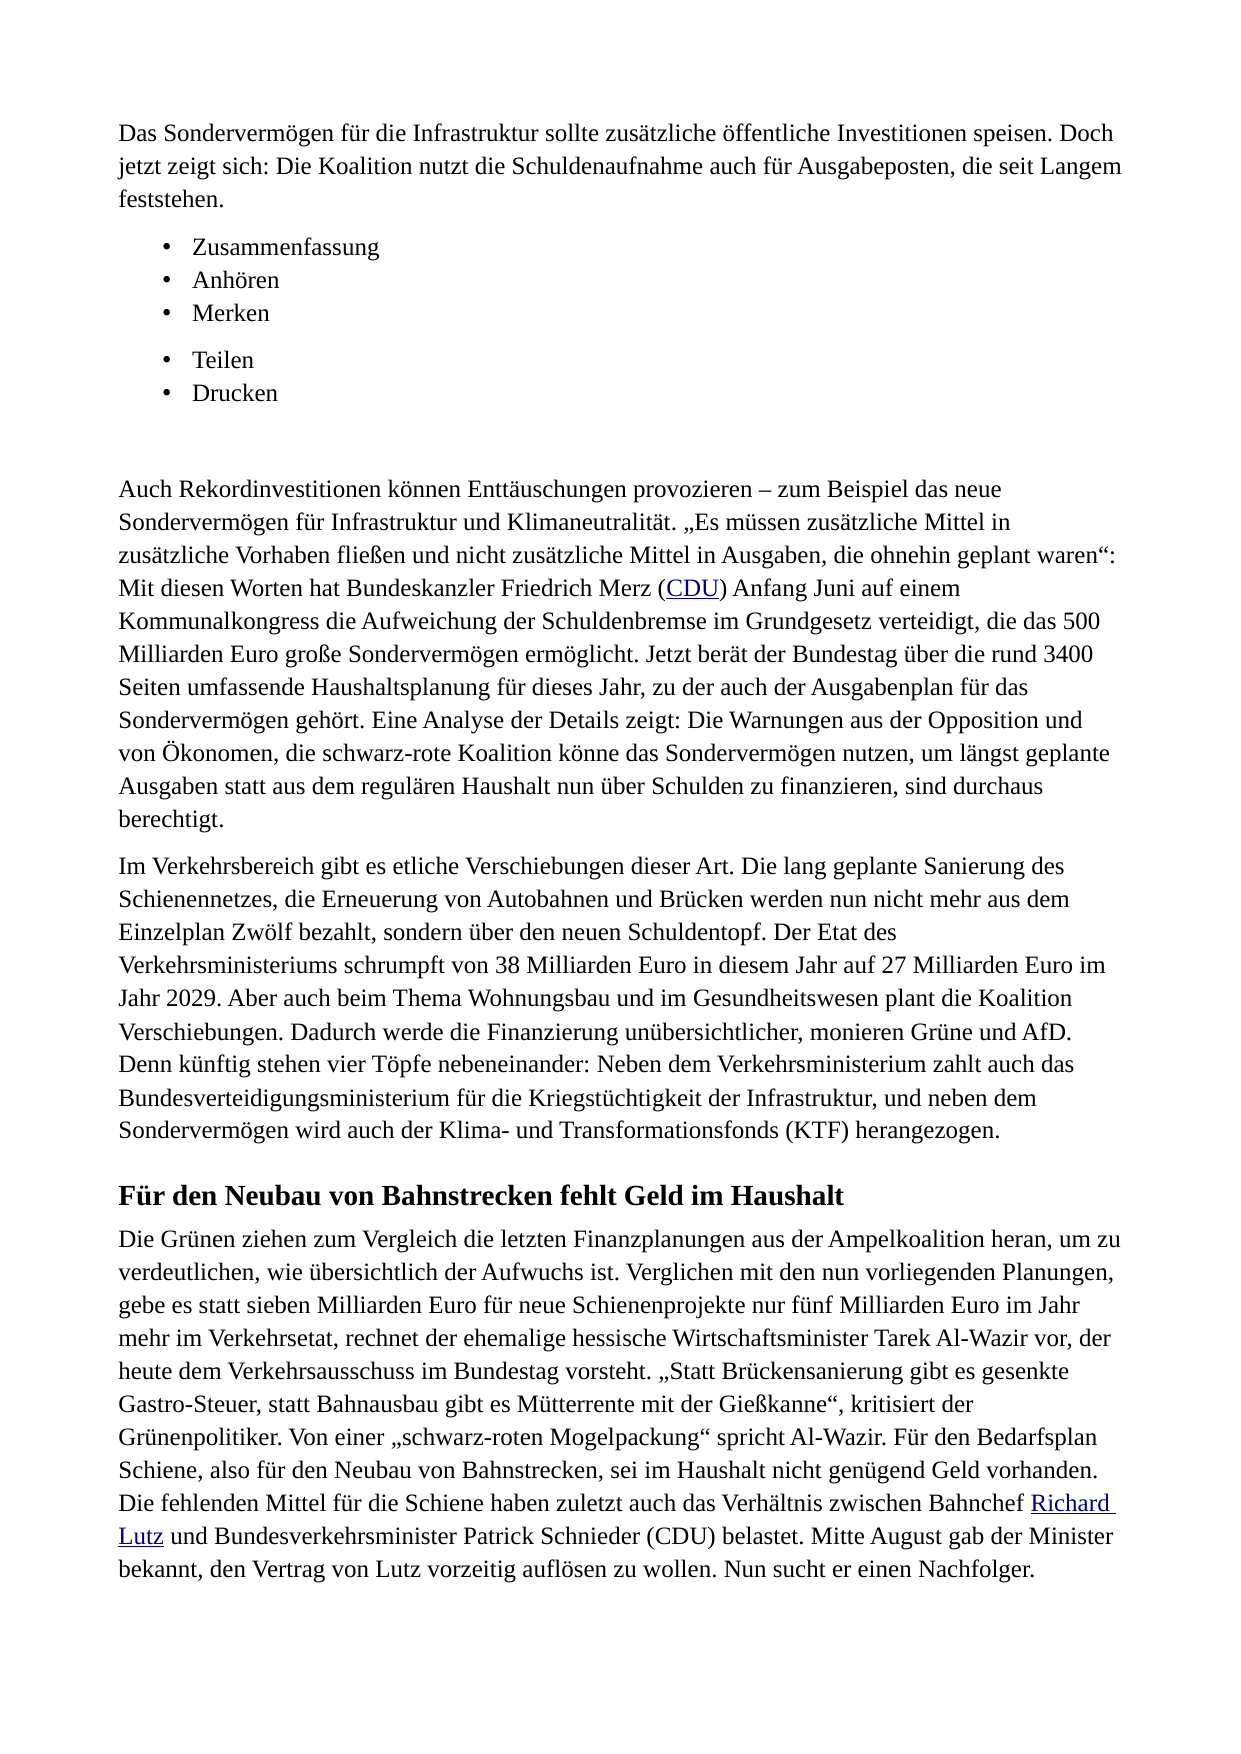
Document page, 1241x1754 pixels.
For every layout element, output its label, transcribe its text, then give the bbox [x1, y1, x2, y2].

list Merken [162, 298, 1122, 327]
list Anhören [162, 265, 1122, 293]
list Zusammenfassung [162, 232, 1122, 261]
text Auch Rekordinvestitionen können Enttäuschungen provozieren – zum Beispiel das neue Sondervermögen für Infrastruktur und Klimaneutralität. „Es müssen zusätzliche Mittel in zusätzliche Vorhaben fließen und nicht zusätzliche Mittel in Ausgaben, die ohnehin geplant waren“: Mit diesen Worten hat Bundeskanzler Friedrich Merz (CDU) Anfang Juni auf einem Kommunalkongress die Aufweichung der Schuldenbremse im Grundgesetz verteidigt, die das 500 Milliarden Euro große Sondervermögen ermöglicht. Jetzt berät der Bundestag über die rund 3400 Seiten umfassende Haushaltsplanung für dieses Jahr, zu der auch der Ausgabenplan für das Sondervermögen gehört. Eine Analyse der Details zeigt: Die Warnungen aus der Opposition und von Ökonomen, die schwarz-rote Koalition könne das Sondervermögen nutzen, um längst geplante Ausgaben statt aus dem regulären Haushalt nun über Schulden zu finanzieren, sind durchaus berechtigt. [118, 474, 1122, 833]
text Im Verkehrsbereich gibt es etliche Verschiebungen dieser Art. Die lang geplante Sanierung des Schienennetzes, die Erneuerung von Autobahnen und Brücken werden nun nicht mehr aus dem Einzelplan Zwölf bezahlt, sondern über den neuen Schuldentopf. Der Etat des Verkehrsministeriums schrumpft von 38 Milliarden Euro in diesem Jahr auf 27 Milliarden Euro im Jahr 2029. Aber auch beim Thema Wohnungsbau und im Gesundheitswesen plant die Koalition Verschiebungen. Dadurch werde die Finanzierung unübersichtlicher, monieren Grüne und AfD. Denn künftig stehen vier Töpfe nebeneinander: Neben dem Verkehrsministerium zahlt auch das Bundesverteidigungsministerium für die Kriegstüchtigkeit der Infrastruktur, und neben dem Sondervermögen wird auch der Klima- und Transformationsfonds (KTF) herangezogen. [118, 851, 1122, 1144]
list Drucken [162, 378, 1122, 407]
subtitle Für den Neubau von Bahnstrecken fehlt Geld im Haushalt [118, 1178, 1122, 1211]
text Das Sondervermögen für die Infrastruktur sollte zusätzliche öffentliche Investitionen speisen. Doch jetzt zeigt sich: Die Koalition nutzt die Schuldenaufnahme auch für Ausgabeposten, die seit Langem feststehen. [118, 118, 1122, 213]
list Teilen [162, 345, 1122, 374]
text Die Grünen ziehen zum Vergleich die letzten Finanzplanungen aus der Ampelkoalition heran, um zu verdeutlichen, wie übersichtlich der Aufwuchs ist. Verglichen mit den nun vorliegenden Planungen, gebe es statt sieben Milliarden Euro für neue Schienenprojekte nur fünf Milliarden Euro im Jahr mehr im Verkehrsetat, rechnet der ehemalige hessische Wirtschaftsminister Tarek Al-Wazir vor, der heute dem Verkehrsausschuss im Bundestag vorsteht. „Statt Brückensanierung gibt es gesenkte Gastro-Steuer, statt Bahnausbau gibt es Mütterrente mit der Gießkanne“, kritisiert der Grünenpolitiker. Von einer „schwarz-roten Mogelpackung“ spricht Al-Wazir. Für den Bedarfsplan Schiene, also für den Neubau von Bahnstrecken, sei im Haushalt nicht genügend Geld vorhanden. Die fehlenden Mittel für die Schiene haben zuletzt auch das Verhältnis zwischen Bahnchef Richard Lutz und Bundesverkehrsminister Patrick Schnieder (CDU) belastet. Mitte August gab der Minister bekannt, den Vertrag von Lutz vorzeitig auflösen zu wollen. Nun sucht er einen Nachfolger. [118, 1224, 1122, 1583]
